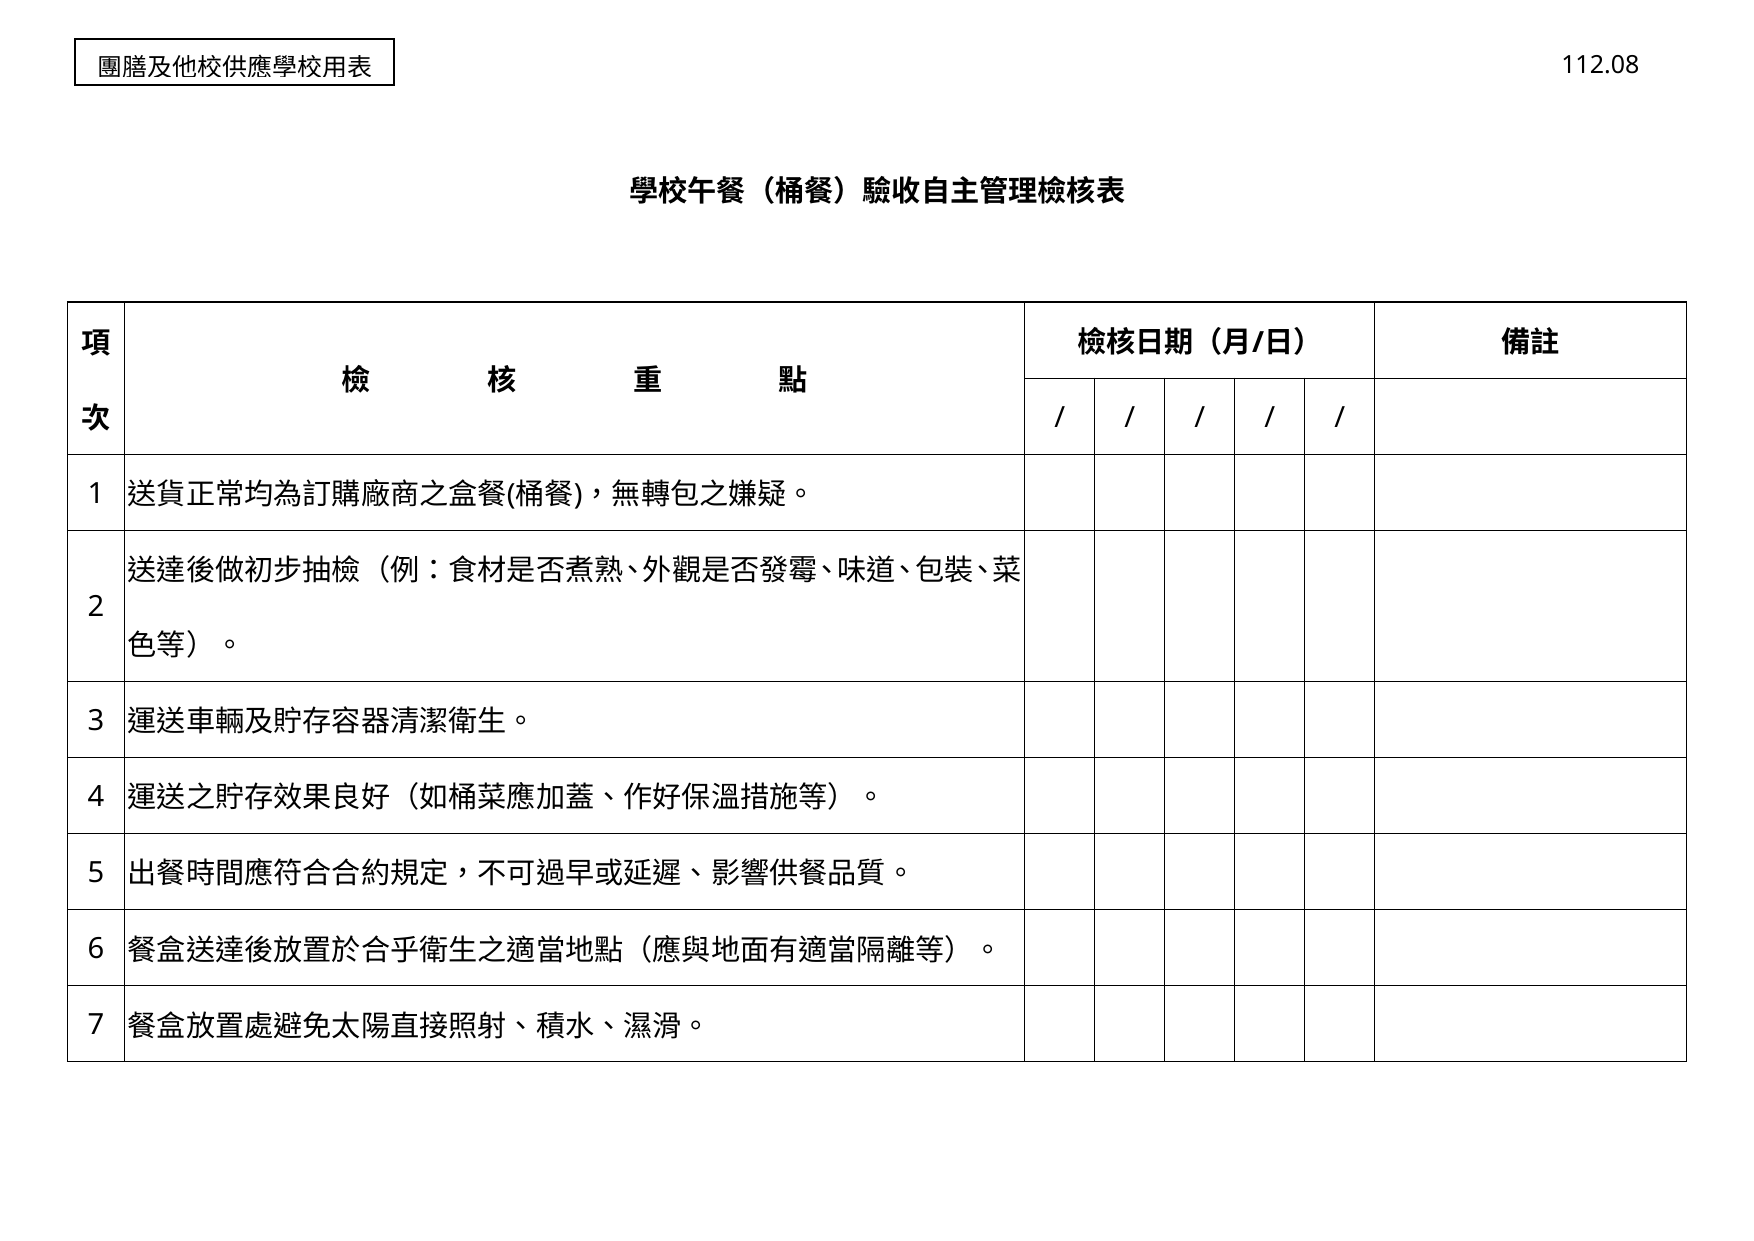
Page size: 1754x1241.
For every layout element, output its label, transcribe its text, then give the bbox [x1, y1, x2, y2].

table_cell [1095, 682, 1164, 757]
table_cell 4 [68, 758, 124, 833]
table_cell [1095, 758, 1164, 833]
table_cell [1235, 986, 1304, 1061]
table_cell 5 [68, 834, 124, 909]
table_cell 送貨正常均為訂購廠商之盒餐(桶餐)，無轉包之嫌疑。 [125, 455, 1024, 529]
table_header 檢 核 重 點 [125, 303, 1024, 453]
table_cell [1375, 986, 1686, 1061]
table_cell [1095, 834, 1164, 909]
table_cell [1375, 910, 1686, 985]
text 112.08 [1540, 46, 1660, 78]
table_cell [1025, 758, 1094, 833]
table_cell [1235, 531, 1304, 681]
table_cell [1235, 758, 1304, 833]
table_cell 餐盒送達後放置於合乎衛生之適當地點（應與地面有適當隔離等）。 [125, 910, 1024, 985]
table_cell 7 [68, 986, 124, 1061]
table_cell 運送之貯存效果良好（如桶菜應加蓋、作好保溫措施等）。 [125, 758, 1024, 833]
table_cell / [1235, 379, 1304, 453]
table_header 項次 [68, 303, 124, 453]
table_cell [1305, 455, 1374, 529]
table_cell [1095, 910, 1164, 985]
table_header 備註 [1375, 303, 1686, 377]
table_cell [1375, 531, 1686, 681]
table_cell [1025, 834, 1094, 909]
table_cell [1025, 910, 1094, 985]
table_cell [1235, 910, 1304, 985]
table_cell 出餐時間應符合合約規定，不可過早或延遲、影響供餐品質。 [125, 834, 1024, 909]
table_cell [1095, 986, 1164, 1061]
table_cell [1025, 531, 1094, 681]
table_cell [1165, 986, 1234, 1061]
table_cell [1375, 682, 1686, 757]
table_cell [1305, 834, 1374, 909]
table_cell / [1025, 379, 1094, 453]
table_cell [1375, 758, 1686, 833]
table_cell [1375, 834, 1686, 909]
table_cell [1025, 682, 1094, 757]
table_cell [1305, 682, 1374, 757]
table_cell [1305, 986, 1374, 1061]
table_cell [1165, 531, 1234, 681]
table_cell [1025, 986, 1094, 1061]
table_cell / [1305, 379, 1374, 453]
table_cell [1165, 455, 1234, 529]
table_cell [1305, 910, 1374, 985]
table_cell / [1095, 379, 1164, 453]
table_cell / [1165, 379, 1234, 453]
table_cell [1165, 834, 1234, 909]
table_cell 3 [68, 682, 124, 757]
table_cell [1235, 834, 1304, 909]
table_cell [1095, 455, 1164, 529]
table_cell [1305, 758, 1374, 833]
table_cell 送達後做初步抽檢（例：食材是否煮熟、外觀是否發霉、味道、包裝、菜色等）。 [125, 531, 1024, 681]
table_cell [1235, 455, 1304, 529]
table_cell 餐盒放置處避免太陽直接照射、積水、濕滑。 [125, 986, 1024, 1061]
table_cell [1165, 682, 1234, 757]
table_cell 2 [68, 531, 124, 681]
table_cell 運送車輛及貯存容器清潔衛生。 [125, 682, 1024, 757]
table_cell [1165, 758, 1234, 833]
table_cell [1375, 379, 1686, 453]
table_cell [1025, 455, 1094, 529]
table_cell 1 [68, 455, 124, 529]
text 團膳及他校供應學校用表 [91, 47, 378, 77]
text 學校午餐（桶餐）驗收自主管理檢核表 [75, 151, 1679, 226]
table_cell [1235, 682, 1304, 757]
table_cell [1095, 531, 1164, 681]
table_header 檢核日期（月/日） [1025, 303, 1374, 377]
table_cell [1375, 455, 1686, 529]
table_cell [1165, 910, 1234, 985]
table_cell 6 [68, 910, 124, 985]
table_cell [1305, 531, 1374, 681]
